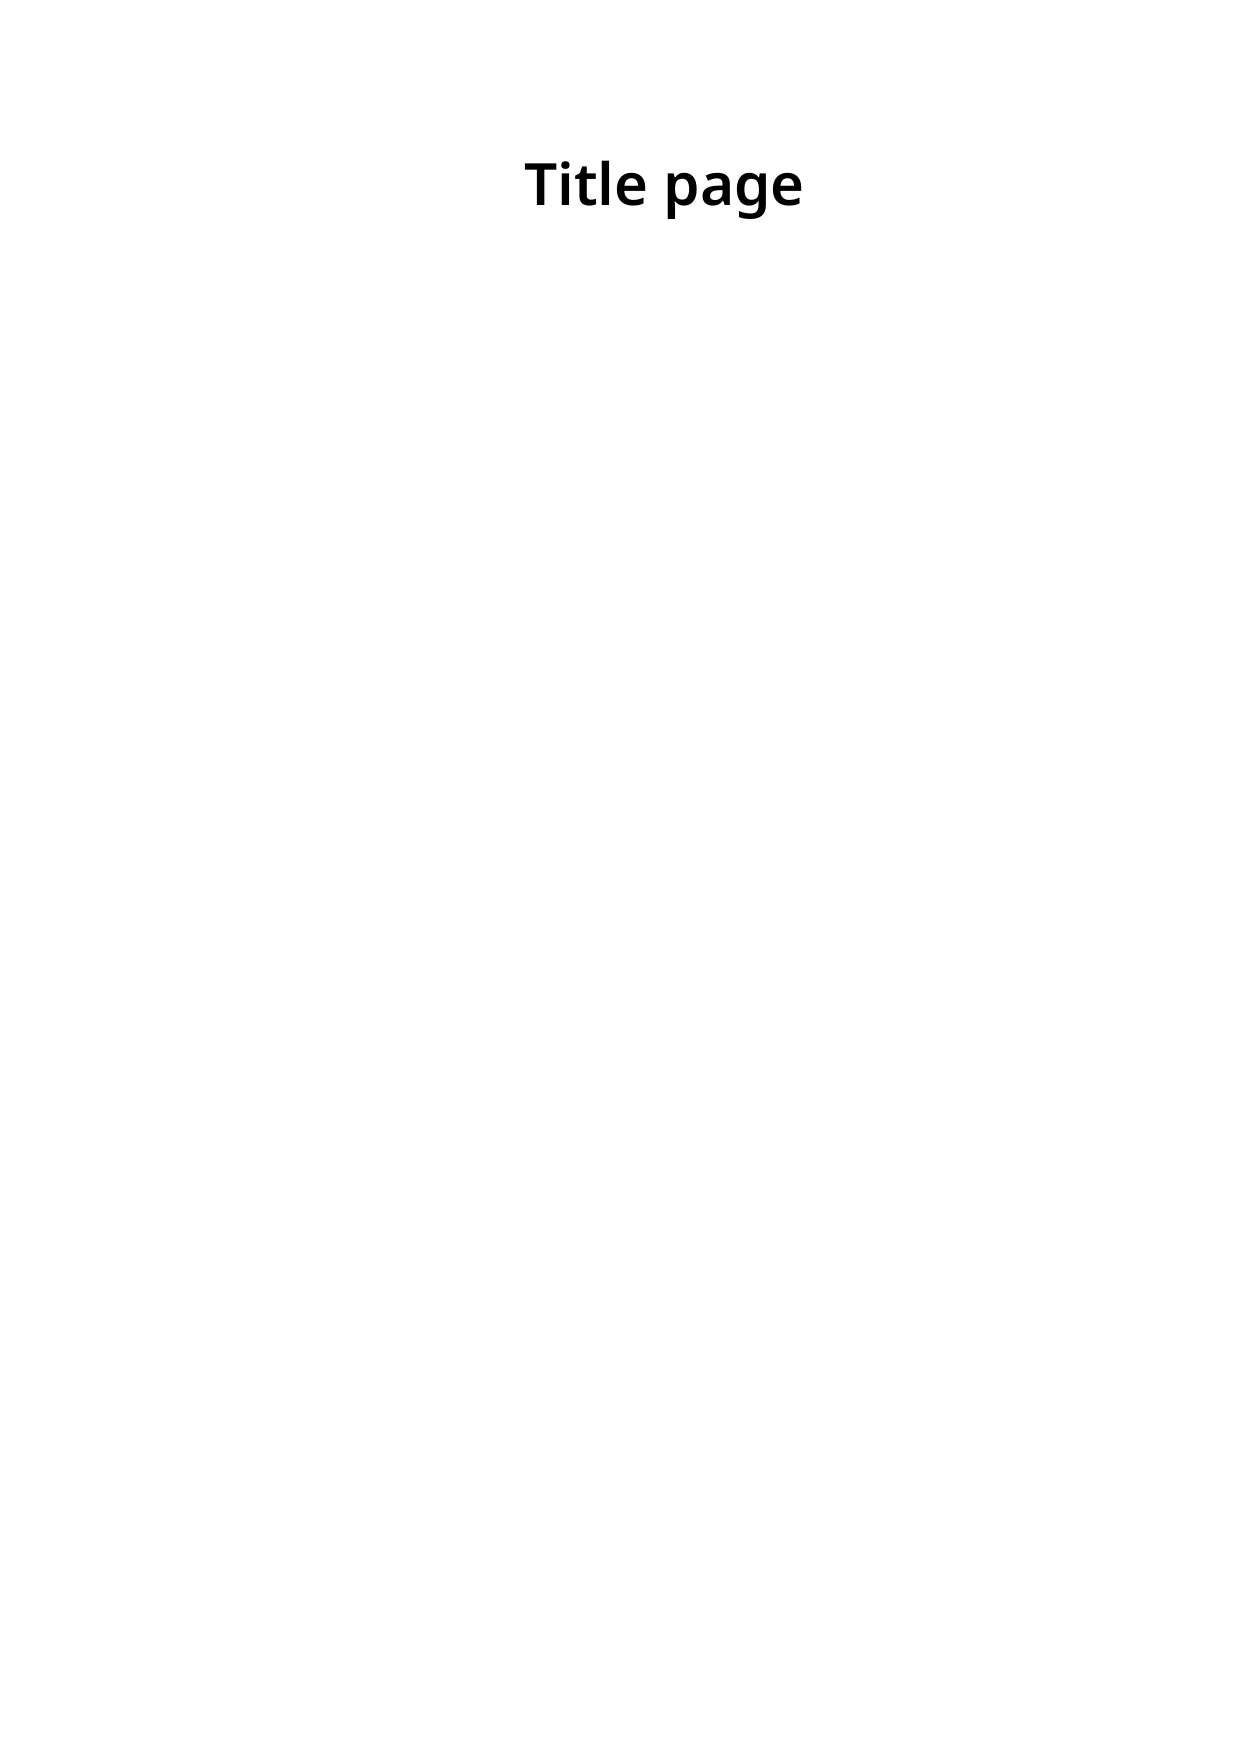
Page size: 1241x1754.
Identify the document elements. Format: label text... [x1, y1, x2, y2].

title Title page [236, 143, 1093, 223]
